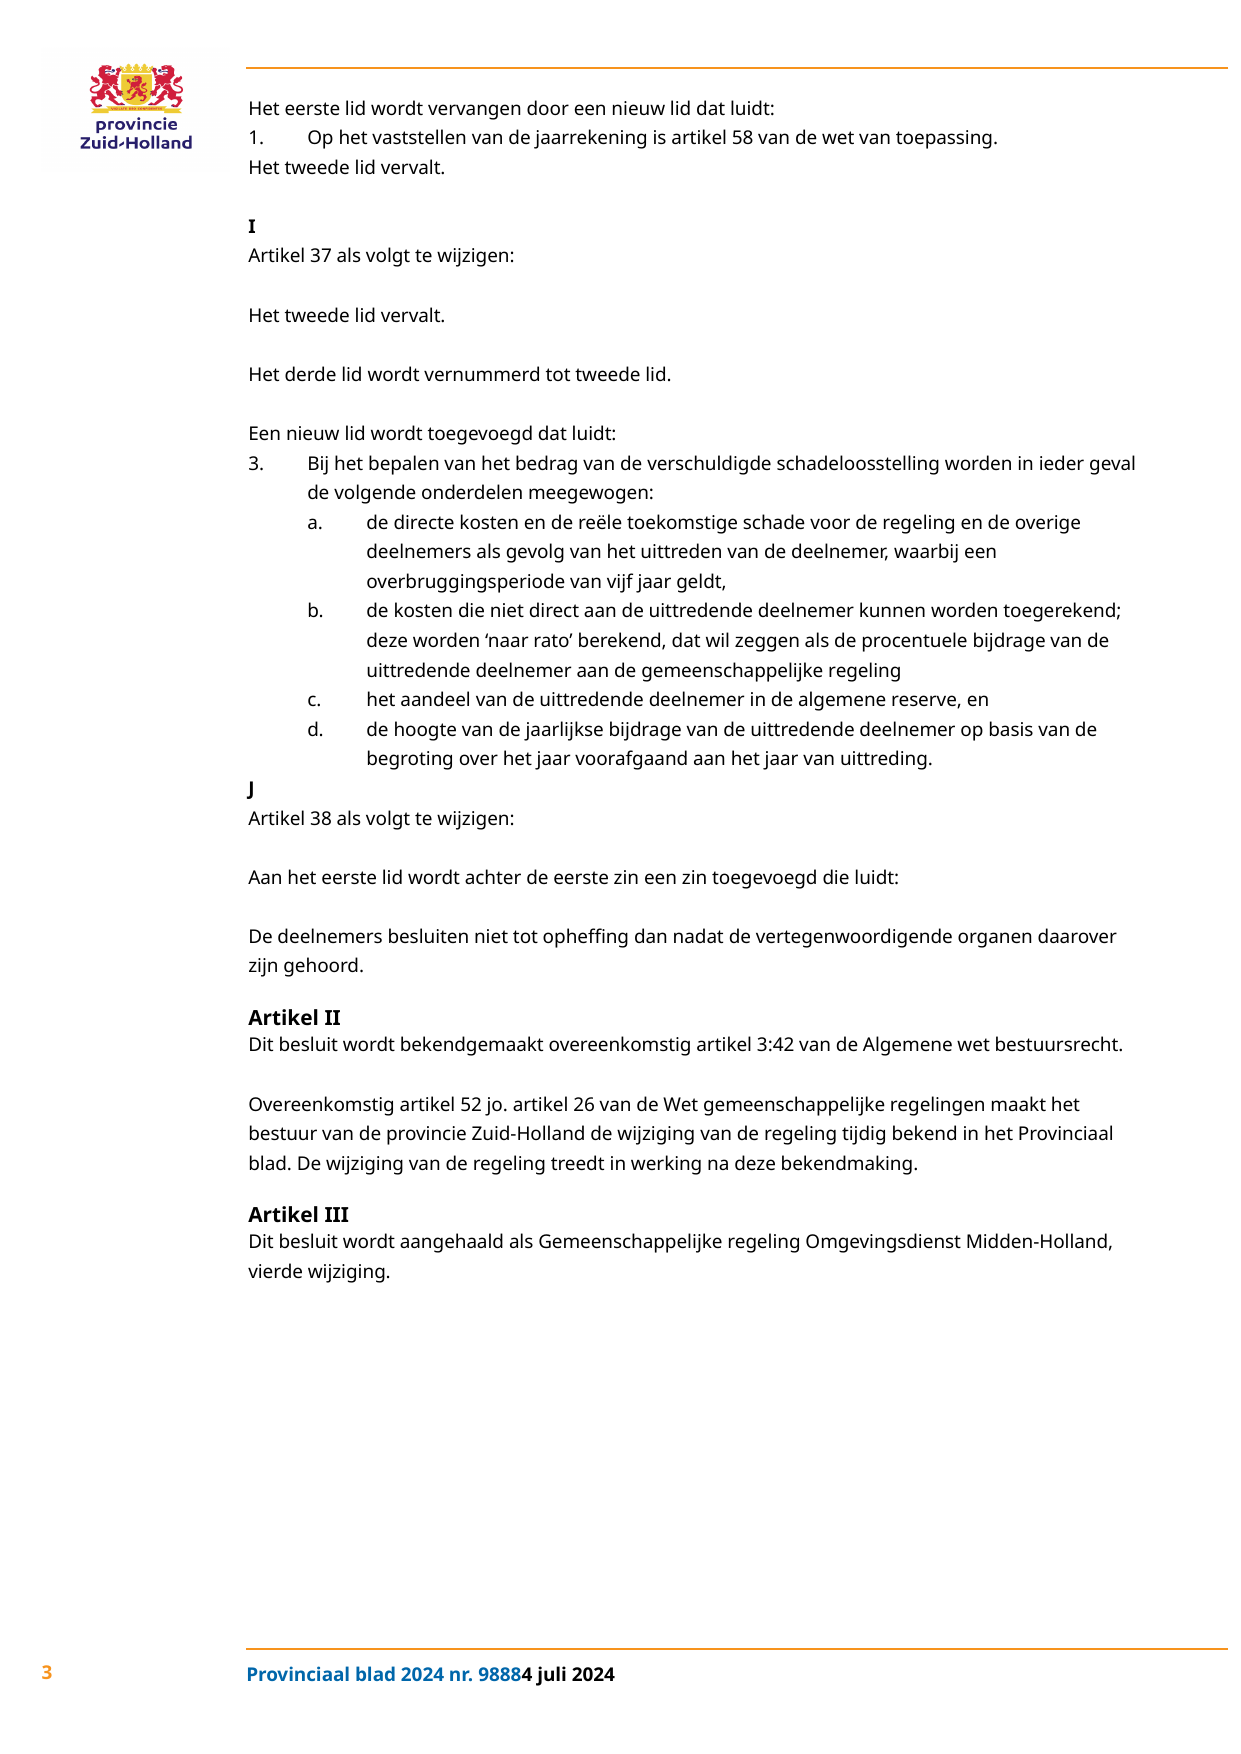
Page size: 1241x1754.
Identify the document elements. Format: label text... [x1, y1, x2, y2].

list het aandeel van de uittredende deelnemer in de algemene reserve, en [307, 686, 1152, 712]
text Het eerste lid wordt vervangen door een nieuw lid dat luidt: [248, 95, 1152, 121]
text Het tweede lid vervalt. [248, 154, 1152, 180]
text Artikel 38 als volgt te wijzigen: [248, 805, 1152, 831]
text Artikel 37 als volgt te wijzigen: [248, 243, 1152, 268]
text De deelnemers besluiten niet tot opheffing dan nadat de vertegenwoordigende organen daarover zijn gehoord. [248, 923, 1152, 978]
text Artikel III [248, 1200, 1152, 1229]
text Dit besluit wordt aangehaald als Gemeenschappelijke regeling Omgevingsdienst Midden-Holland, vierde wijziging. [248, 1229, 1152, 1284]
text I [248, 213, 1152, 239]
text Dit besluit wordt bekendgemaakt overeenkomstig artikel 3:42 van de Algemene wet bestuursrecht. [248, 1032, 1152, 1057]
text Artikel II [248, 1003, 1152, 1032]
list Bij het bepalen van het bedrag van de verschuldigde schadeloosstelling worden in ieder geval de volgende onderdelen meegewogen: [248, 450, 1152, 505]
list de directe kosten en de reële toekomstige schade voor de regeling en de overige deelnemers als gevolg van het uittreden van de deelnemer, waarbij een overbruggingsperiode van vijf jaar geldt, [307, 509, 1152, 594]
list de kosten die niet direct aan de uittredende deelnemer kunnen worden toegerekend; deze worden ‘naar rato’ berekend, dat wil zeggen als de procentuele bijdrage van de uittredende deelnemer aan de gemeenschappelijke regeling [307, 598, 1152, 683]
list Op het vaststellen van de jaarrekening is artikel 58 van de wet van toepassing. [248, 124, 1152, 150]
text Overeenkomstig artikel 52 jo. artikel 26 van de Wet gemeenschappelijke regelingen maakt het bestuur van de provincie Zuid-Holland de wijziging van de regeling tijdig bekend in het Provinciaal blad. De wijziging van de regeling treedt in werking na deze bekendmaking. [248, 1091, 1152, 1176]
text Een nieuw lid wordt toegevoegd dat luidt: [248, 420, 1152, 446]
picture [41, 47, 231, 172]
text Het tweede lid vervalt. [248, 302, 1152, 328]
text J [248, 775, 1152, 801]
text Het derde lid wordt vernummerd tot tweede lid. [248, 361, 1152, 387]
list de hoogte van de jaarlijkse bijdrage van de uittredende deelnemer op basis van de begroting over het jaar voorafgaand aan het jaar van uittreding. [307, 716, 1152, 771]
text Aan het eerste lid wordt achter de eerste zin een zin toegevoegd die luidt: [248, 864, 1152, 890]
